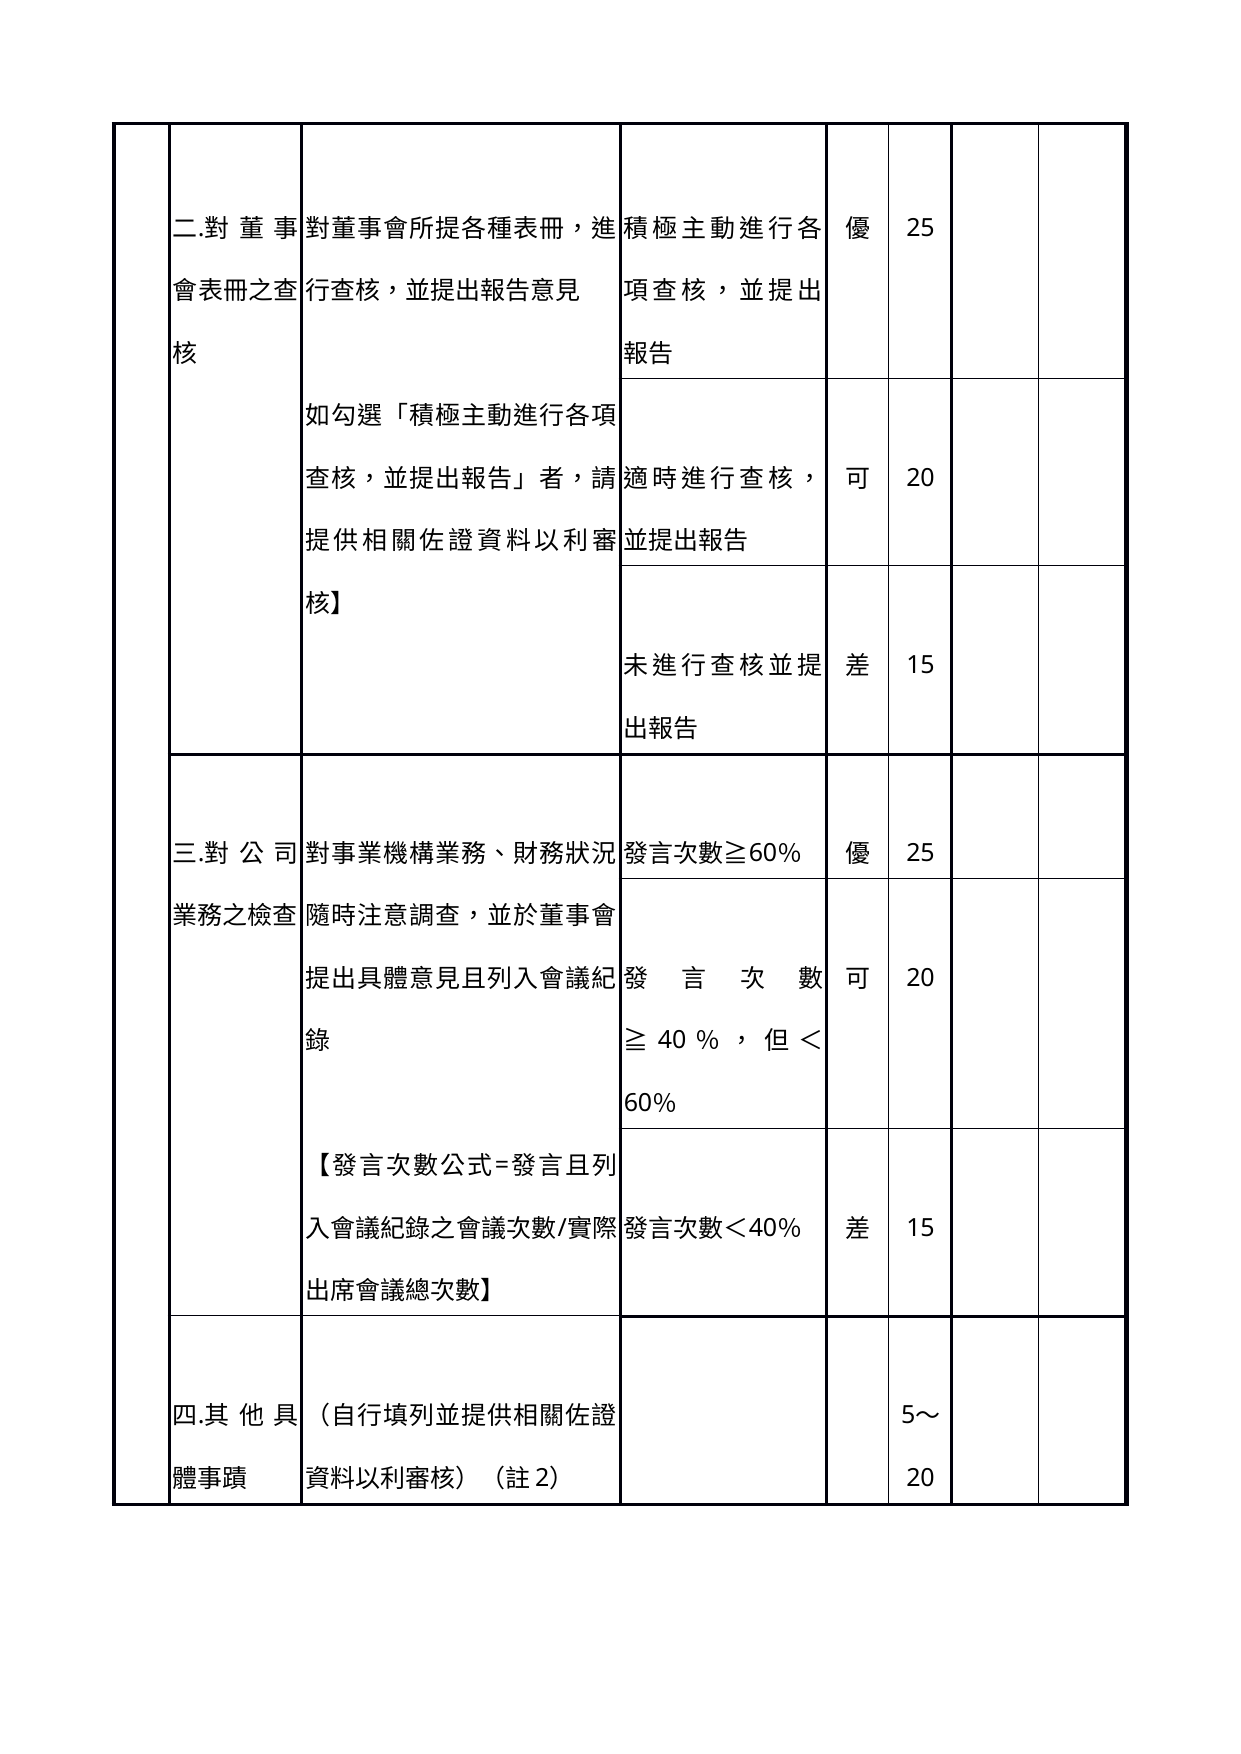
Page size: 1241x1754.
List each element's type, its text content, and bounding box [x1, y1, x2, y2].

table_cell （自行填列並提供相關佐證資料以利審核）（註2） [303, 1316, 619, 1502]
table_cell 發言次數≧60％ [622, 756, 825, 877]
table_cell 25 [889, 756, 950, 877]
table_cell [1039, 379, 1124, 565]
table_cell 對事業機構業務、財務狀況隨時注意調查，並於董事會提出具體意見且列入會議紀錄 【發言次數公式=發言且列入會議紀錄之會議次數/實際出席會議總次數】 [303, 756, 619, 1315]
table_cell 15 [889, 1129, 950, 1315]
table_cell 可 [828, 879, 888, 1127]
table_cell [953, 756, 1038, 877]
table_cell [116, 125, 168, 1502]
table_cell 優 [828, 125, 888, 377]
table_cell [953, 1129, 1038, 1315]
table_cell 對董事會所提各種表冊，進行查核，並提出報告意見 如勾選「積極主動進行各項查核，並提出報告」者，請提供相關佐證資料以利審核】 [303, 125, 619, 752]
table_cell 未進行查核並提出報告 [622, 566, 825, 752]
table_cell 發言次數≧40％，但＜60％ [622, 879, 825, 1127]
table_cell 20 [889, 379, 950, 565]
table_cell 積極主動進行各項查核，並提出報告 [622, 125, 825, 377]
table_cell 5～20 [889, 1318, 950, 1502]
table_cell [1039, 756, 1124, 877]
table_cell [1039, 125, 1124, 377]
table_cell 差 [828, 1129, 888, 1315]
table_cell [1039, 879, 1124, 1127]
table_cell 對董事會表冊之查核 [171, 125, 300, 752]
table_cell [953, 125, 1038, 377]
table_cell [622, 1318, 825, 1502]
table_cell [1039, 1318, 1124, 1502]
table_cell 15 [889, 566, 950, 752]
table_cell [953, 1318, 1038, 1502]
table_cell [1039, 1129, 1124, 1315]
table_cell [953, 566, 1038, 752]
table_cell [953, 379, 1038, 565]
table_cell 20 [889, 879, 950, 1127]
table_cell 差 [828, 566, 888, 752]
table_cell [828, 1318, 888, 1502]
table_cell 適時進行查核，並提出報告 [622, 379, 825, 565]
table_cell 其他具體事蹟 [171, 1316, 300, 1502]
table_cell 可 [828, 379, 888, 565]
table_cell 發言次數＜40％ [622, 1129, 825, 1315]
table_cell [953, 879, 1038, 1127]
table_cell 25 [889, 125, 950, 377]
table_cell [1039, 566, 1124, 752]
table_cell 優 [828, 756, 888, 877]
table_cell 對公司業務之檢查 [171, 756, 300, 1315]
